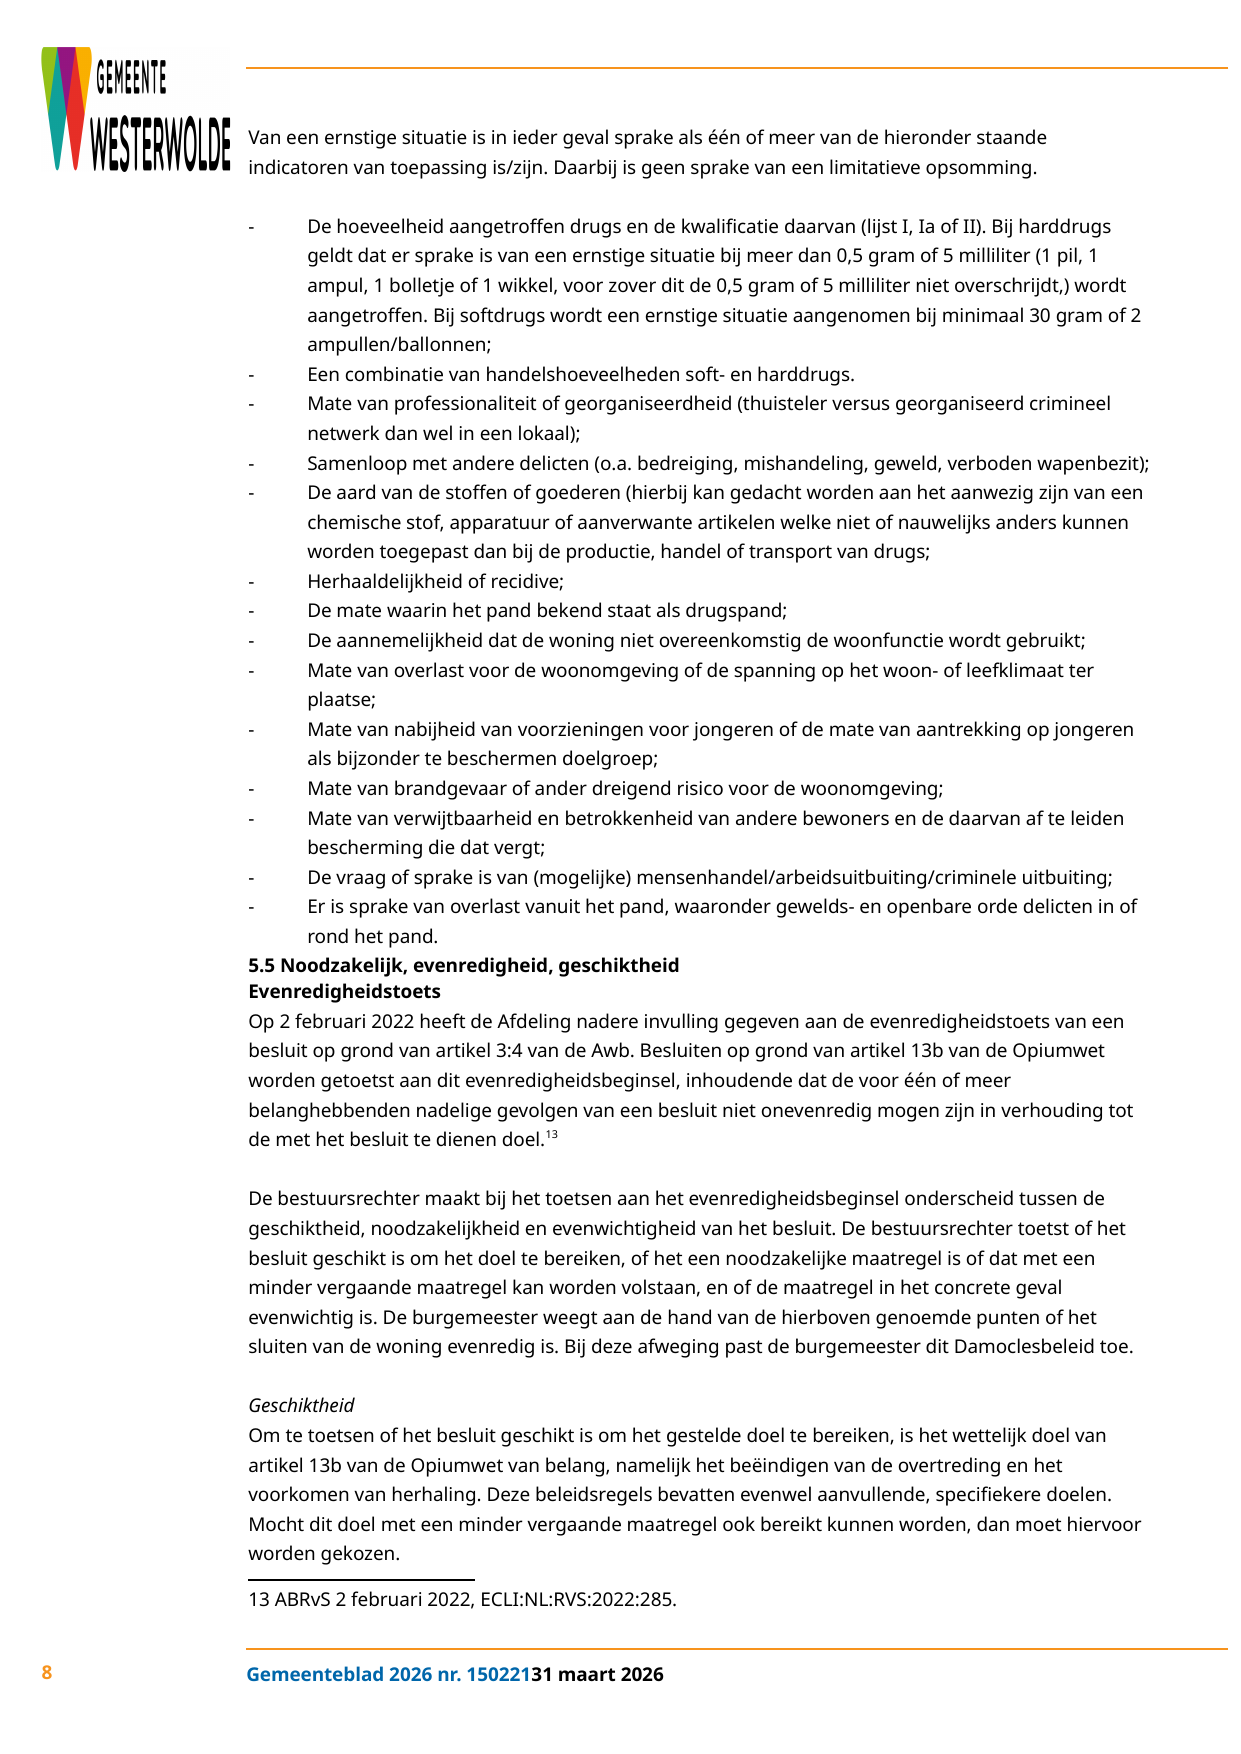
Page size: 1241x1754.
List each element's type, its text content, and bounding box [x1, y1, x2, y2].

text De bestuursrechter maakt bij het toetsen aan het evenredigheidsbeginsel onderscheid tussen de geschiktheid, noodzakelijkheid en evenwichtigheid van het besluit. De bestuursrechter toetst of het besluit geschikt is om het doel te bereiken, of het een noodzakelijke maatregel is of dat met een minder vergaande maatregel kan worden volstaan, en of de maatregel in het concrete geval evenwichtig is. De burgemeester weegt aan de hand van de hierboven genoemde punten of het sluiten van de woning evenredig is. Bij deze afweging past de burgemeester dit Damoclesbeleid toe. [248, 1186, 1152, 1359]
list De aard van de stoffen of goederen (hierbij kan gedacht worden aan het aanwezig zijn van een chemische stof, apparatuur of aanverwante artikelen welke niet of nauwelijks anders kunnen worden toegepast dan bij de productie, handel of transport van drugs; [248, 479, 1152, 564]
text 5.5 Noodzakelijk, evenredigheid, geschiktheid [248, 953, 1152, 978]
text Van een ernstige situatie is in ieder geval sprake als één of meer van de hieronder staande indicatoren van toepassing is/zijn. Daarbij is geen sprake van een limitatieve opsomming. [248, 124, 1152, 180]
list Een combinatie van handelshoeveelheden soft- en harddrugs. [248, 361, 1152, 387]
list De vraag of sprake is van (mogelijke) mensenhandel/arbeidsuitbuiting/criminele uitbuiting; [248, 864, 1152, 890]
list Er is sprake van overlast vanuit het pand, waaronder gewelds- en openbare orde delicten in of rond het pand. [248, 893, 1152, 949]
list De hoeveelheid aangetroffen drugs en de kwalificatie daarvan (lijst I, Ia of II). Bij harddrugs geldt dat er sprake is van een ernstige situatie bij meer dan 0,5 gram of 5 milliliter (1 pil, 1 ampul, 1 bolletje of 1 wikkel, voor zover dit de 0,5 gram of 5 milliliter niet overschrijdt,) wordt aangetroffen. Bij softdrugs wordt een ernstige situatie aangenomen bij minimaal 30 gram of 2 ampullen/ballonnen; [248, 213, 1152, 357]
text ABRvS 2 februari 2022, ECLI:NL:RVS:2022:285. [248, 1586, 1152, 1612]
list De mate waarin het pand bekend staat als drugspand; [248, 598, 1152, 623]
picture [41, 47, 231, 172]
list Mate van verwijtbaarheid en betrokkenheid van andere bewoners en de daarvan af te leiden bescherming die dat vergt; [248, 805, 1152, 860]
list Mate van brandgevaar of ander dreigend risico voor de woonomgeving; [248, 775, 1152, 801]
list De aannemelijkheid dat de woning niet overeenkomstig de woonfunctie wordt gebruikt; [248, 627, 1152, 653]
list Herhaaldelijkheid of recidive; [248, 568, 1152, 594]
list Mate van overlast voor de woonomgeving of de spanning op het woon- of leefklimaat ter plaatse; [248, 657, 1152, 712]
list Samenloop met andere delicten (o.a. bedreiging, mishandeling, geweld, verboden wapenbezit); [248, 450, 1152, 476]
text Geschiktheid [248, 1393, 1152, 1418]
text Evenredigheidstoets [248, 978, 1152, 1004]
text Op 2 februari 2022 heeft de Afdeling nadere invulling gegeven aan de evenredigheidstoets van een besluit op grond van artikel 3:4 van de Awb. Besluiten op grond van artikel 13b van de Opiumwet worden getoetst aan dit evenredigheidsbeginsel, inhoudende dat de voor één of meer belanghebbenden nadelige gevolgen van een besluit niet onevenredig mogen zijn in verhouding tot de met het besluit te dienen doel. [248, 1008, 1152, 1152]
text Om te toetsen of het besluit geschikt is om het gestelde doel te bereiken, is het wettelijk doel van artikel 13b van de Opiumwet van belang, namelijk het beëindigen van de overtreding en het voorkomen van herhaling. Deze beleidsregels bevatten evenwel aanvullende, specifiekere doelen. Mocht dit doel met een minder vergaande maatregel ook bereikt kunnen worden, dan moet hiervoor worden gekozen. [248, 1422, 1152, 1566]
list Mate van professionaliteit of georganiseerdheid (thuisteler versus georganiseerd crimineel netwerk dan wel in een lokaal); [248, 391, 1152, 446]
list Mate van nabijheid van voorzieningen voor jongeren of de mate van aantrekking op jongeren als bijzonder te beschermen doelgroep; [248, 716, 1152, 771]
